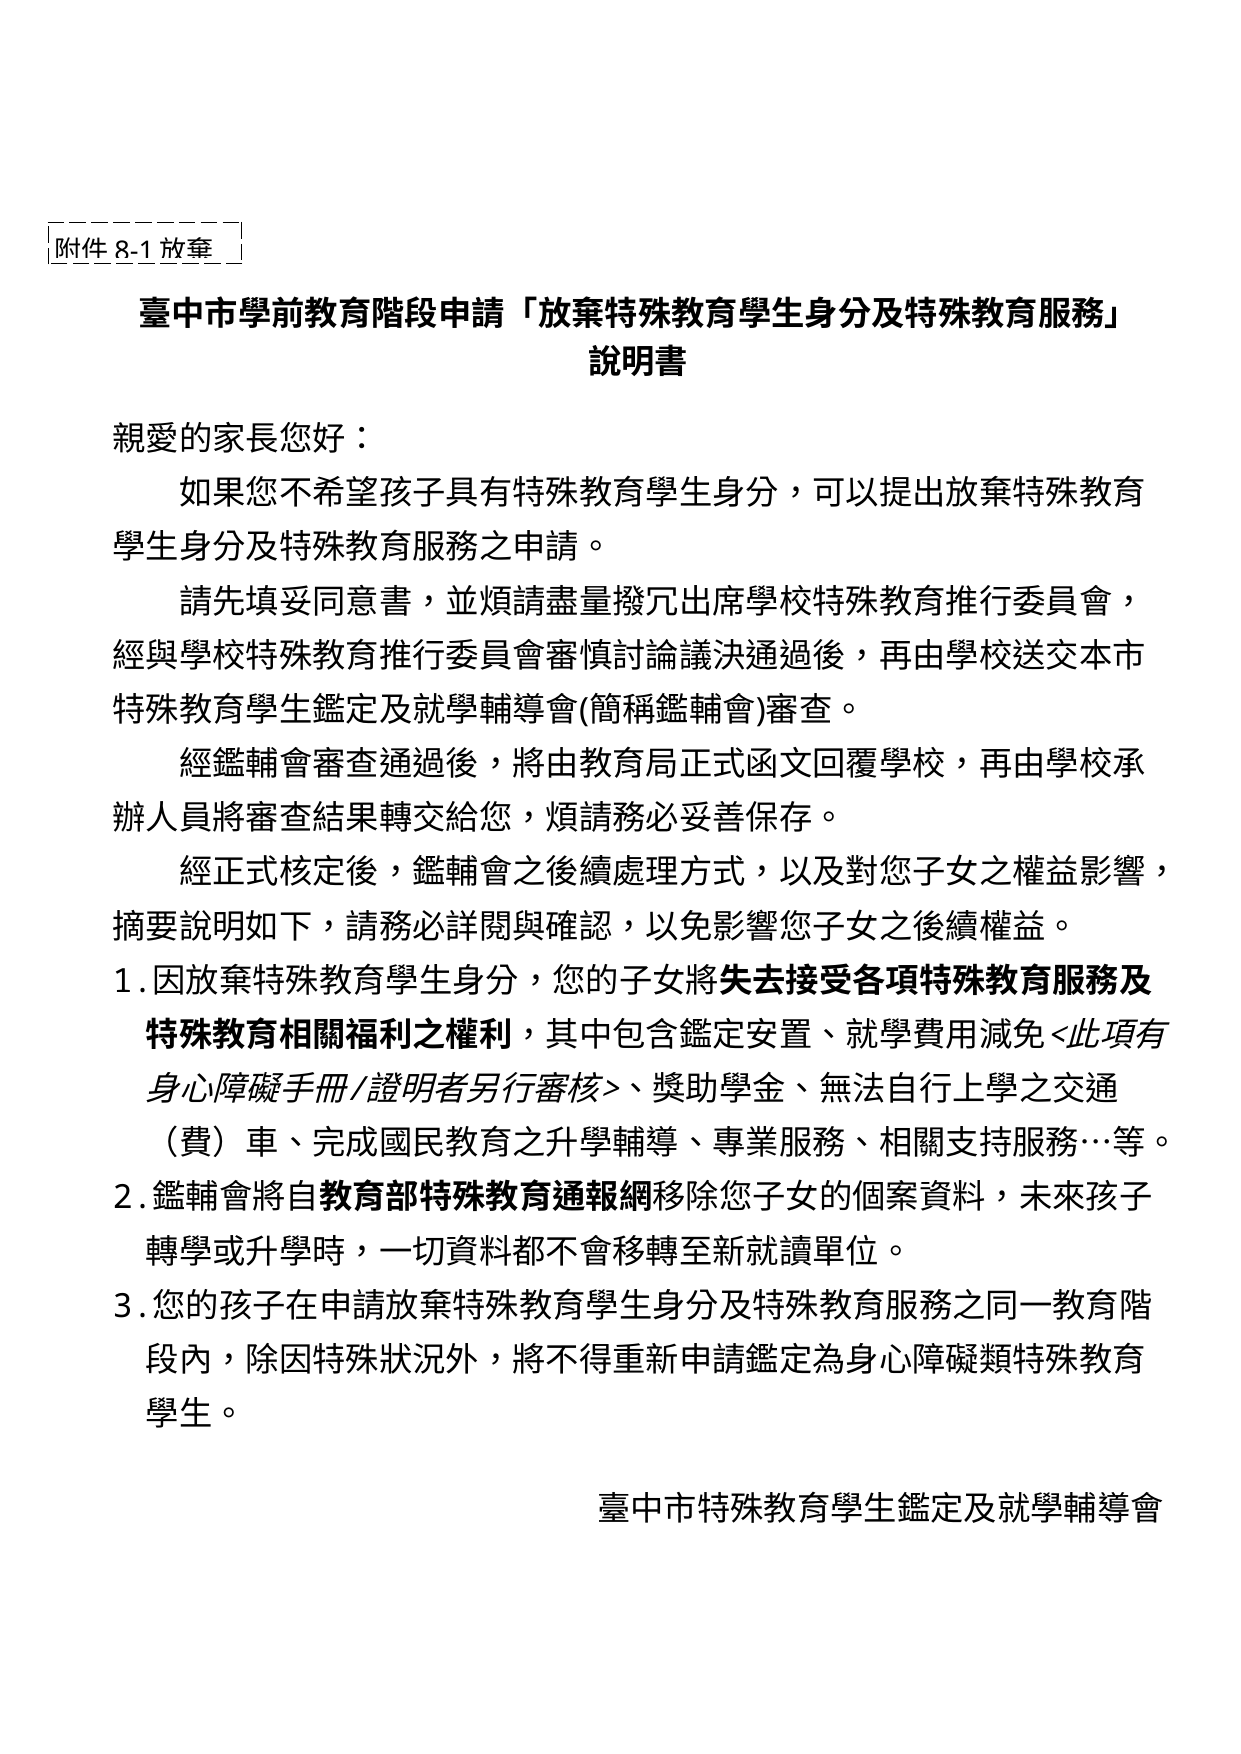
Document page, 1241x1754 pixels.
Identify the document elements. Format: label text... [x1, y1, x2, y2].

list 因放棄特殊教育學生身分，您的子女將失去接受各項特殊教育服務及特殊教育相關福利之權利，其中包含鑑定安置、就學費用減免<此項有身心障礙手冊/證明者另行審核>、獎助學金、無法自行上學之交通（費）車、完成國民教育之升學輔導、專業服務、相關支持服務…等。 [112, 949, 1178, 1166]
list 您的孩子在申請放棄特殊教育學生身分及特殊教育服務之同一教育階段內，除因特殊狀況外，將不得重新申請鑑定為身心障礙類特殊教育學生。 [112, 1274, 1178, 1436]
text 經正式核定後，鑑輔會之後續處理方式，以及對您子女之權益影響，摘要說明如下，請務必詳閱與確認，以免影響您子女之後續權益。 [112, 841, 1178, 949]
text 如果您不希望孩子具有特殊教育學生身分，可以提出放棄特殊教育學生身分及特殊教育服務之申請。 [112, 461, 1178, 570]
text 請先填妥同意書，並煩請盡量撥冗出席學校特殊教育推行委員會，經與學校特殊教育推行委員會審慎討論議決通過後，再由學校送交本市特殊教育學生鑑定及就學輔導會(簡稱鑑輔會)審查。 [112, 570, 1178, 732]
text 附件8-1放棄 [54, 229, 236, 257]
text 經鑑輔會審查通過後，將由教育局正式函文回覆學校，再由學校承辦人員將審查結果轉交給您，煩請務必妥善保存。 [112, 732, 1178, 841]
text 親愛的家長您好： [112, 407, 1178, 461]
text 說明書 [112, 335, 1163, 383]
list 鑑輔會將自教育部特殊教育通報網移除您子女的個案資料，未來孩子轉學或升學時，一切資料都不會移轉至新就讀單位。 [112, 1166, 1178, 1274]
text 臺中市學前教育階段申請「放棄特殊教育學生身分及特殊教育服務」 [112, 287, 1163, 335]
text 臺中市特殊教育學生鑑定及就學輔導會 [112, 1482, 1163, 1530]
